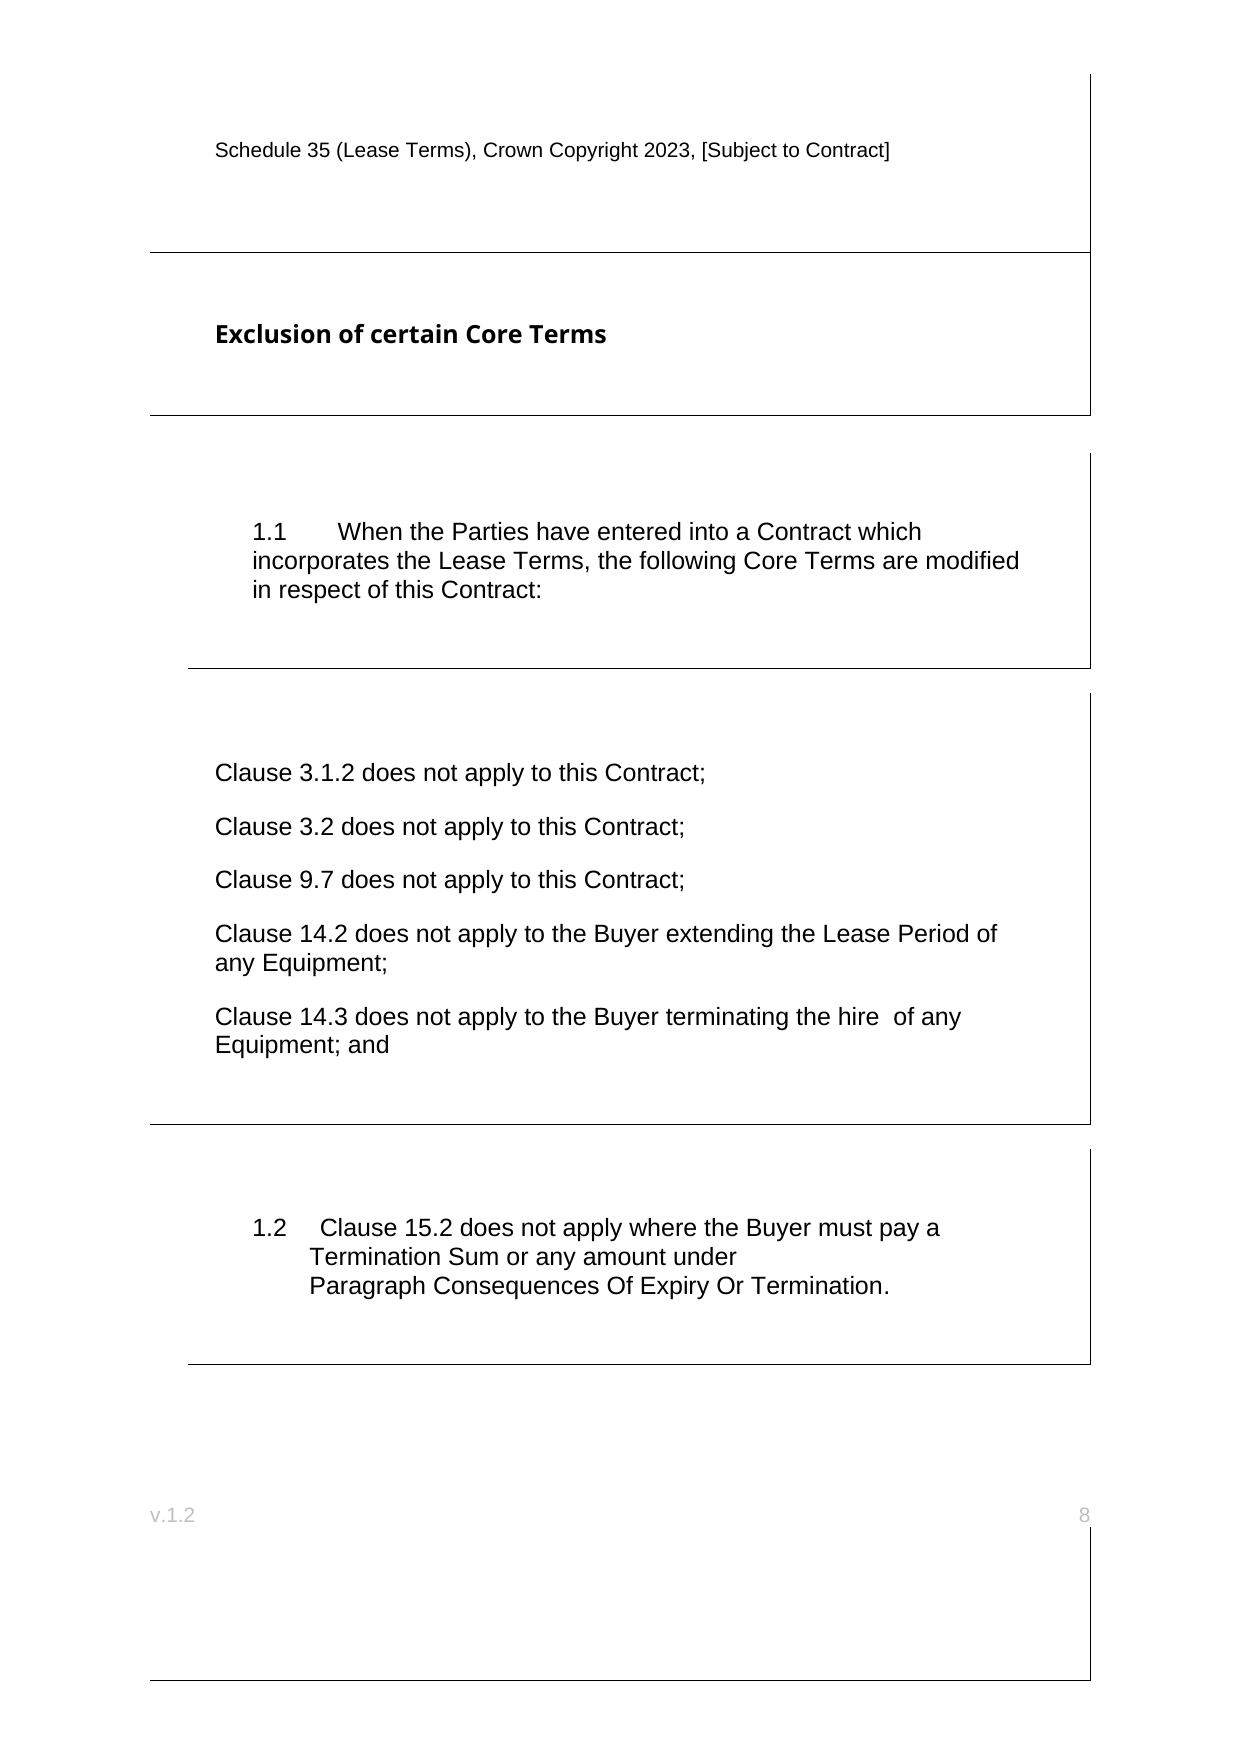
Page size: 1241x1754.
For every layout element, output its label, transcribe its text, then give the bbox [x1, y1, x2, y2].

subtitle When the Parties have entered into a Contract which incorporates the Lease Terms, the following Core Terms are modified in respect of this Contract: [187, 453, 1090, 668]
subtitle Clause 3.2 does not apply to this Contract; [150, 747, 1091, 801]
subtitle Clause 14.3 does not apply to the Buyer terminating the hire of any Equipment; and [150, 937, 1091, 1124]
subtitle Clause 14.2 does not apply to the Buyer extending the Lease Period of any Equipment; [150, 854, 1091, 937]
subtitle Clause 15.2 does not apply where the Buyer must pay a Termination Sum or any amount under Paragraph 11. [187, 1149, 1090, 1364]
subtitle Clause 3.1.2 does not apply to this Contract; [150, 693, 1090, 747]
subtitle Exclusion of certain Core Terms [150, 252, 1090, 415]
subtitle Clause 9.7 does not apply to this Contract; [150, 801, 1091, 854]
